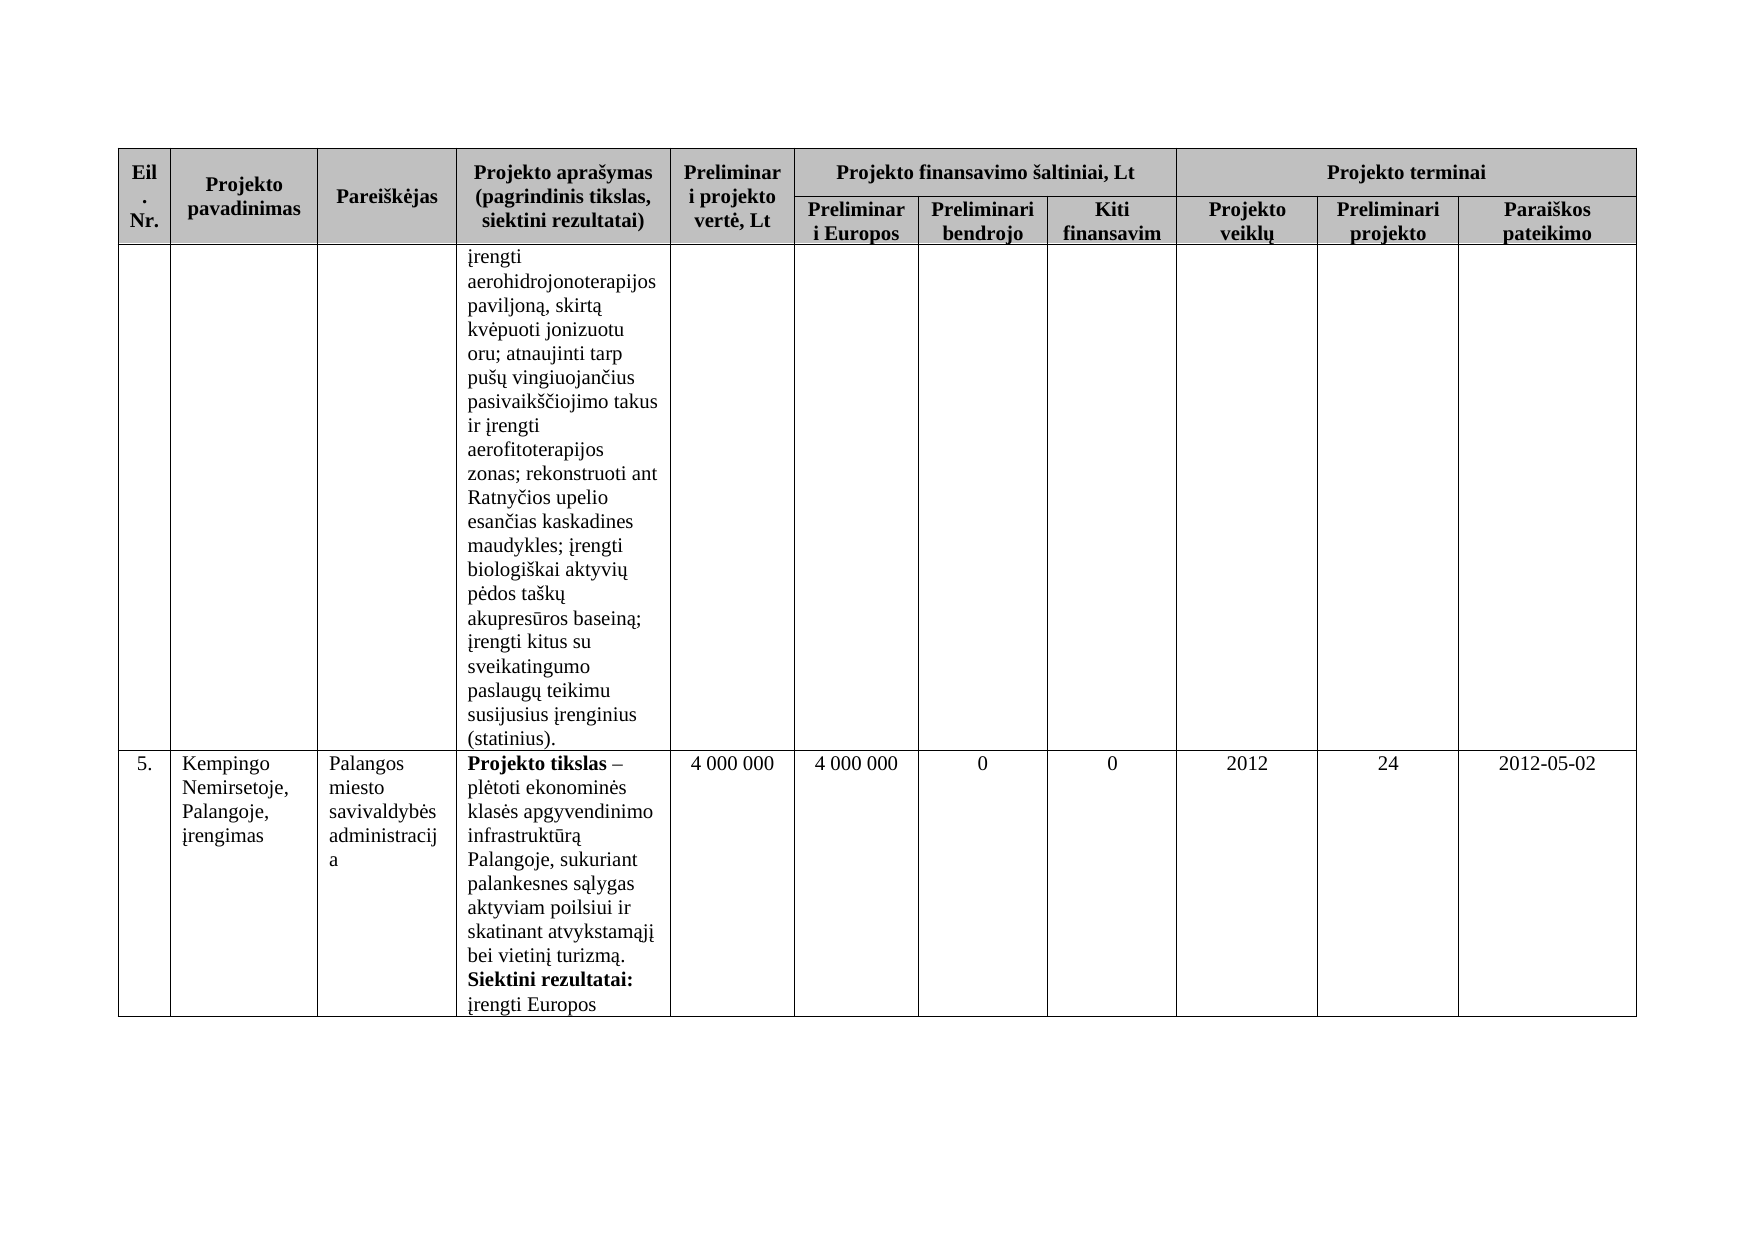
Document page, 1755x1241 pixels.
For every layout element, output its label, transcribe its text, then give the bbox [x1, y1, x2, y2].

table_header Projekto pavadinimas [171, 149, 317, 243]
table_cell Kiti finansavimo šaltiniai, Lt [1048, 197, 1176, 243]
table_cell [671, 245, 794, 750]
table_cell įrengti aerohidrojonoterapijos paviljoną, skirtą kvėpuoti jonizuotu oru; atnaujinti tarp pušų vingiuojančius pasivaikščiojimo takus ir įrengti aerofitoterapijos zonas; rekonstruoti ant Ratnyčios upelio esančias kaskadines maudykles; įrengti biologiškai aktyvių pėdos taškų akupresūros baseiną; įrengti kitus su sveikatingumo paslaugų teikimu susijusius įrenginius (statinius). [457, 245, 670, 750]
table_cell 0 [919, 751, 1047, 1016]
table_cell Preliminari Europos Sąjungos fondų lėšų suma (iki), Lt [795, 197, 918, 243]
table_cell 4 000 000 [671, 751, 794, 1016]
table_cell [795, 245, 918, 750]
table_cell 24 [1318, 751, 1458, 1016]
table_cell [1459, 245, 1636, 750]
table_header Pareiškėjas [318, 149, 456, 243]
table_cell Paraiškos pateikimo įgyvendinančiajai institucijai terminas (iki) [1459, 197, 1636, 243]
table_cell Projekto tikslas – plėtoti ekonominės klasės apgyvendinimo infrastruktūrą Palangoje, sukuriant palankesnes sąlygas aktyviam poilsiui ir skatinant atvykstamąjį bei vietinį turizmą. Siektini rezultatai: įrengti Europos [457, 751, 670, 1016]
table_header Eil. Nr. [119, 149, 170, 243]
table_cell 2012-05-02 [1459, 751, 1636, 1016]
table_cell 4 000 000 [795, 751, 918, 1016]
table_cell Projekto veiklų įgyvendinimo pradžia [1177, 197, 1317, 243]
table_header Projekto aprašymas (pagrindinis tikslas, siektini rezultatai) [457, 149, 670, 243]
table_cell Palangos miesto savivaldybės administracija [318, 751, 456, 1016]
table_cell [171, 245, 317, 750]
table_cell Kempingo Nemirsetoje, Palangoje, įrengimas [171, 751, 317, 1016]
table_cell [1177, 245, 1317, 750]
table_cell 2012 [1177, 751, 1317, 1016]
table_cell [318, 245, 456, 750]
table_header Projekto terminai [1177, 149, 1636, 196]
table_cell [1048, 245, 1176, 750]
table_cell Preliminari projekto veiklų įgyvendinimo trukmė, mėn. [1318, 197, 1458, 243]
table_cell Preliminari bendrojo finansavimo (valstybės biudžeto) lėšų suma (iki), Lt [919, 197, 1047, 243]
table_cell [1318, 245, 1458, 750]
table_cell [919, 245, 1047, 750]
table_cell 5. [119, 751, 170, 1016]
table_header Projekto finansavimo šaltiniai, Lt [795, 149, 1176, 196]
table_cell 0 [1048, 751, 1176, 1016]
table_header Preliminari projekto vertė, Lt [671, 149, 794, 243]
table_cell [119, 245, 170, 750]
